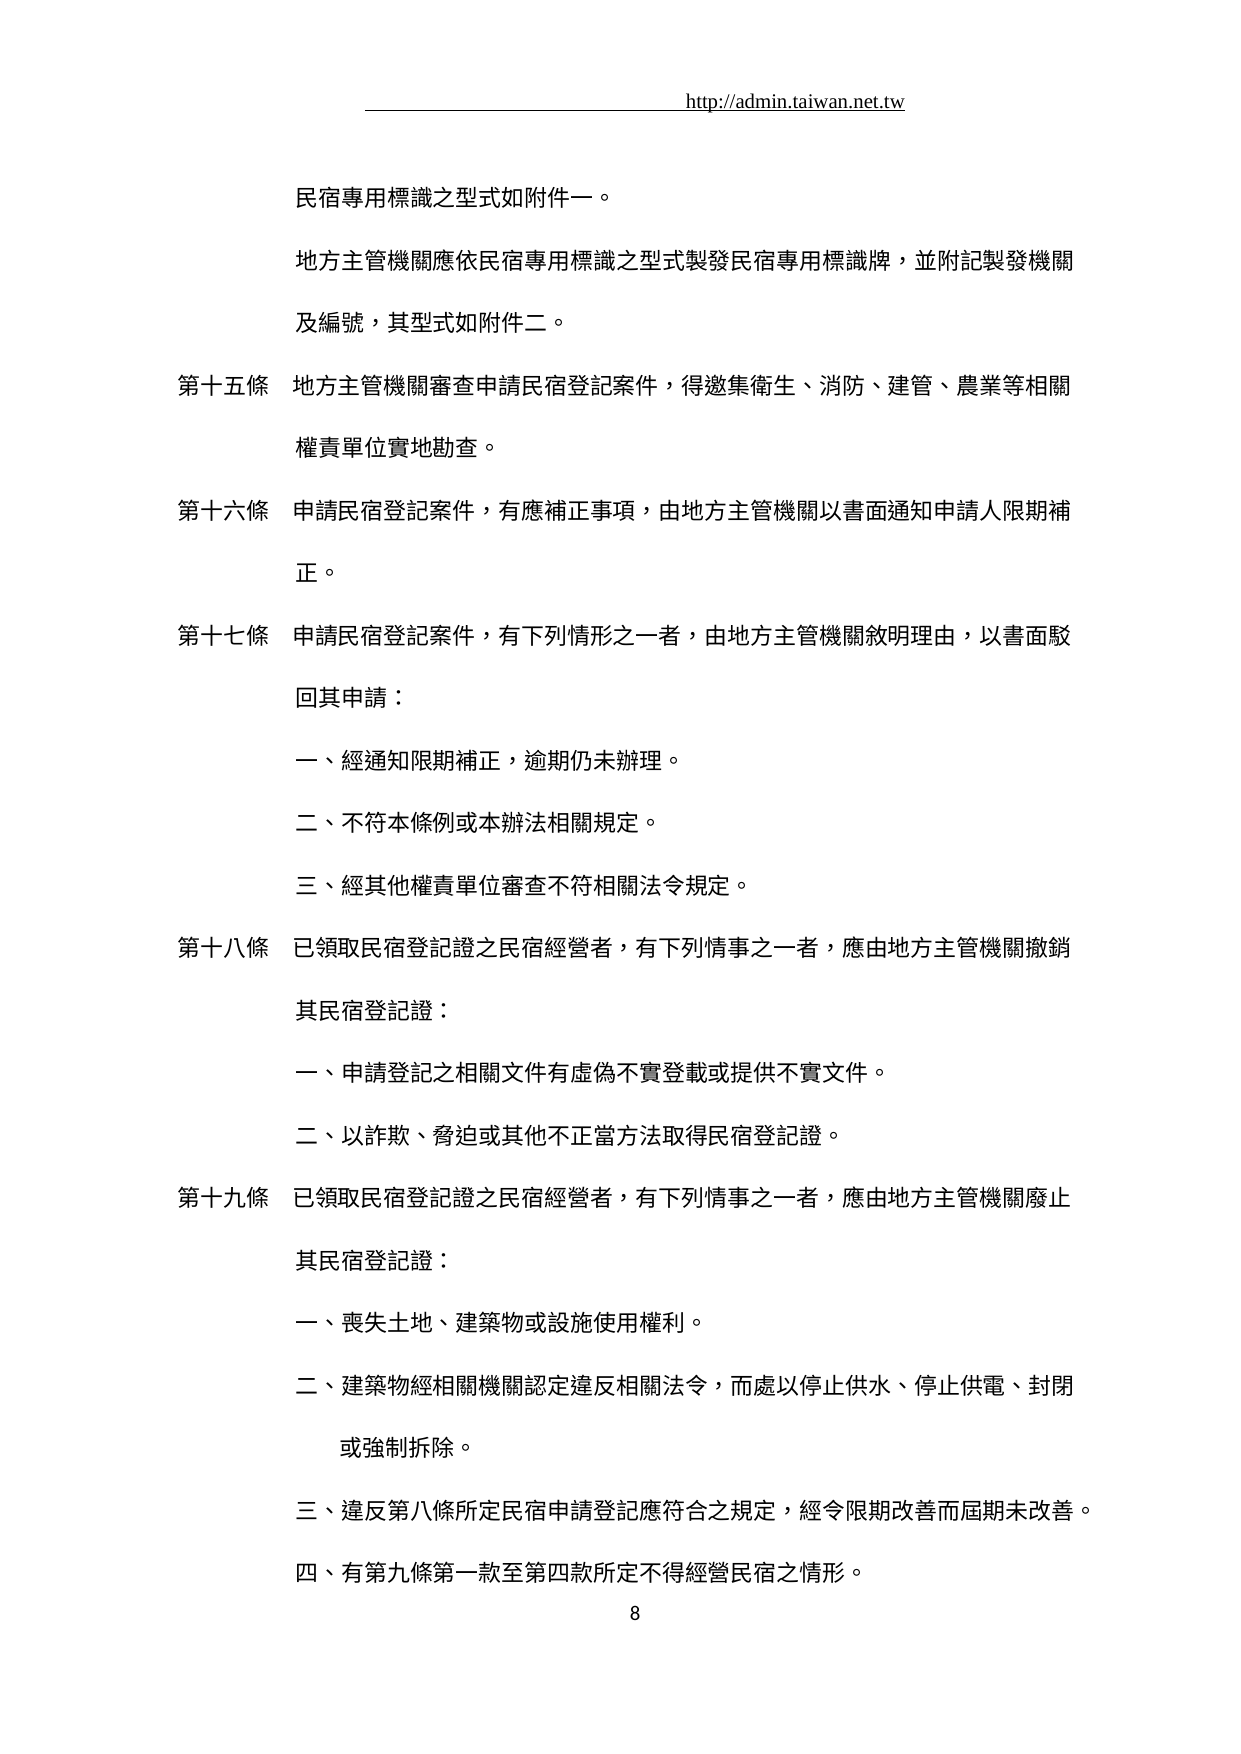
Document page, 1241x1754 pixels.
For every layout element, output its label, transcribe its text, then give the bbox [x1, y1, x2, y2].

text 二、不符本條例或本辦法相關規定。 [295, 780, 1092, 842]
text 三、違反第八條所定民宿申請登記應符合之規定，經令限期改善而屆期未改善。 [295, 1467, 1092, 1530]
text 第十五條 地方主管機關審查申請民宿登記案件，得邀集衛生、消防、建管、農業等相關權責單位實地勘查。 [177, 342, 1092, 467]
text 二、建築物經相關機關認定違反相關法令，而處以停止供水、停止供電、封閉或強制拆除。 [295, 1342, 1092, 1467]
text 三、經其他權責單位審查不符相關法令規定。 [295, 842, 1092, 905]
text 第十八條 已領取民宿登記證之民宿經營者，有下列情事之一者，應由地方主管機關撤銷其民宿登記證： [177, 905, 1092, 1030]
text 第十七條 申請民宿登記案件，有下列情形之一者，由地方主管機關敘明理由，以書面駁回其申請： [177, 592, 1092, 717]
text 第十六條 申請民宿登記案件，有應補正事項，由地方主管機關以書面通知申請人限期補正。 [177, 467, 1092, 592]
text 四、有第九條第一款至第四款所定不得經營民宿之情形。 [295, 1530, 1092, 1592]
text 一、申請登記之相關文件有虛偽不實登載或提供不實文件。 [295, 1030, 1092, 1092]
text 民宿專用標識之型式如附件一。 [177, 155, 1092, 217]
text 第十九條 已領取民宿登記證之民宿經營者，有下列情事之一者，應由地方主管機關廢止其民宿登記證： [177, 1155, 1092, 1280]
text 地方主管機關應依民宿專用標識之型式製發民宿專用標識牌，並附記製發機關及編號，其型式如附件二。 [295, 217, 1092, 342]
text 一、經通知限期補正，逾期仍未辦理。 [295, 717, 1092, 780]
text 二、以詐欺、脅迫或其他不正當方法取得民宿登記證。 [295, 1092, 1092, 1155]
text 一、喪失土地、建築物或設施使用權利。 [295, 1280, 1092, 1342]
